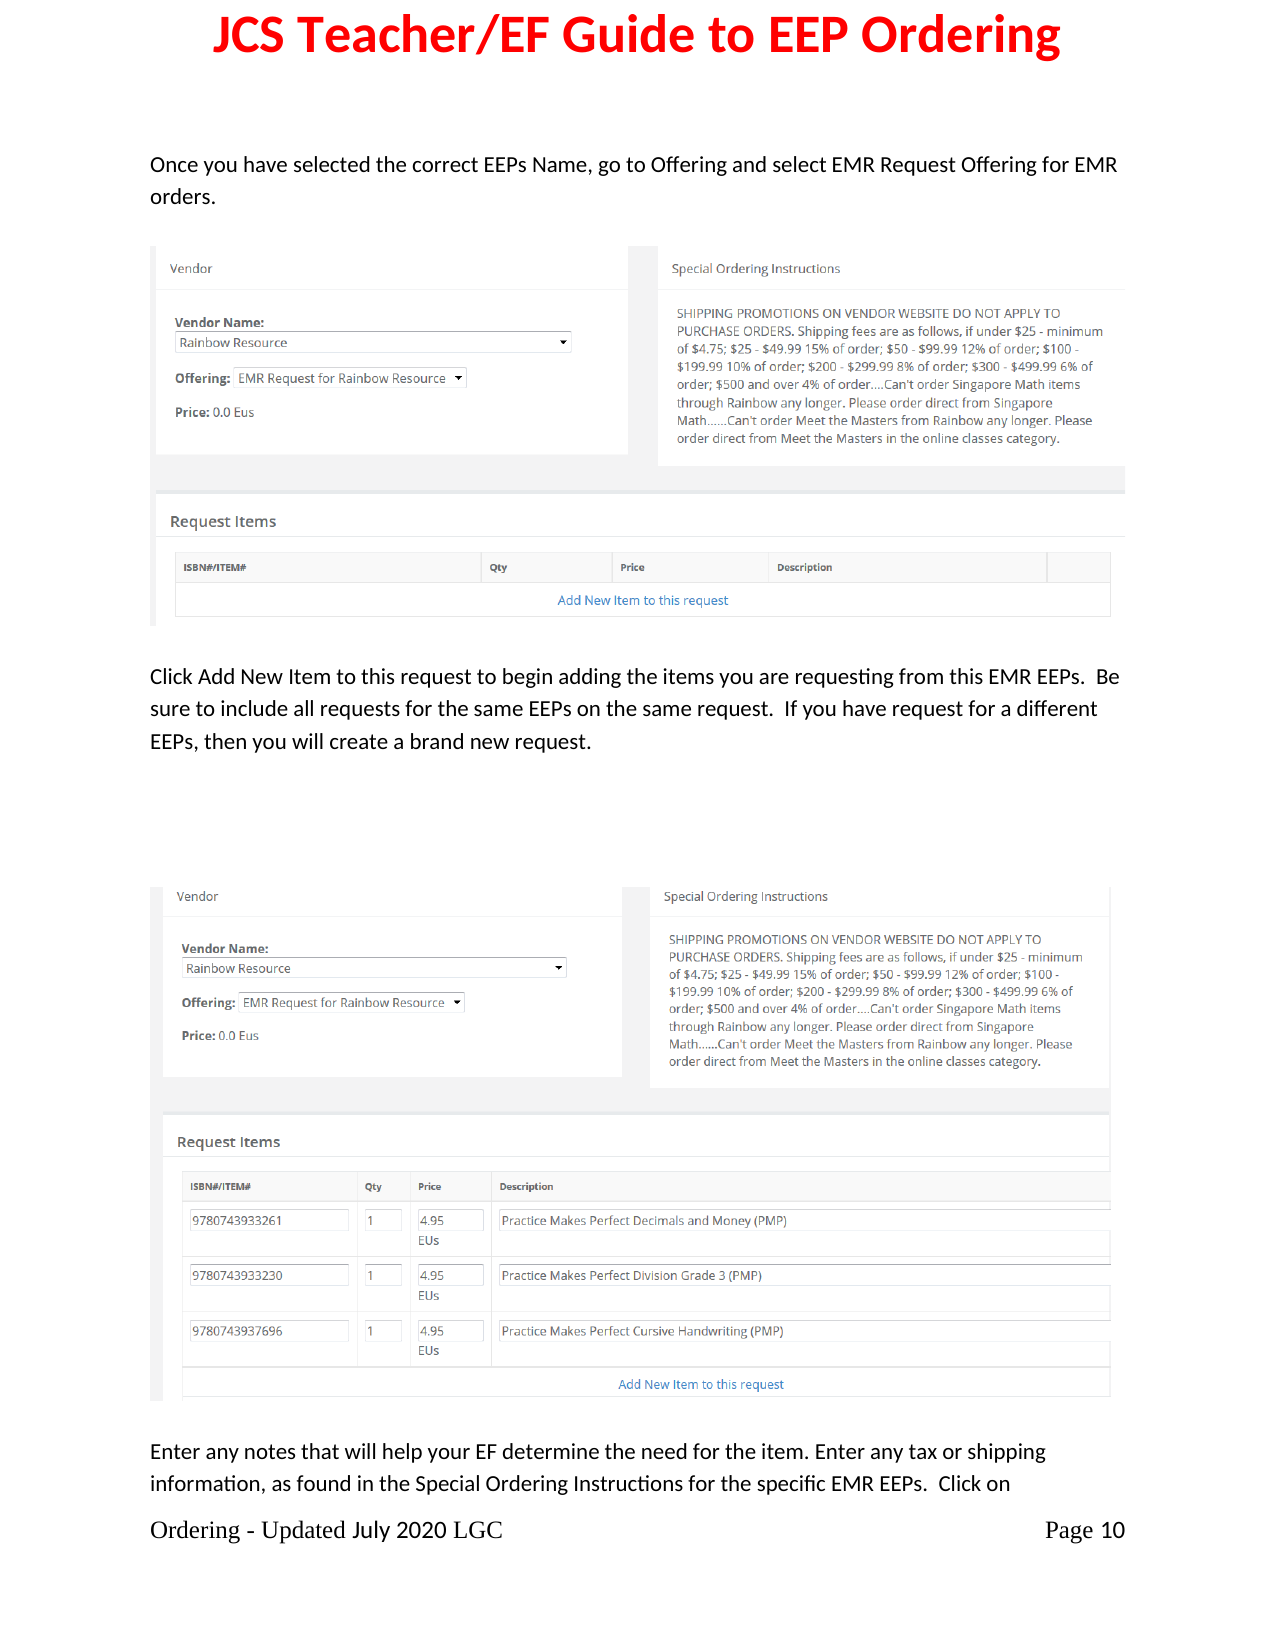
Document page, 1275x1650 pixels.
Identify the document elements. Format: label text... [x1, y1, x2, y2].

text Enter any notes that will help your EF determine the need for the item. Enter any tax or shipping information, as found in the Special Ordering Instructions for the specific EMR EEPs. Click on [150, 1437, 1125, 1497]
text Once you have selected the correct EEPs Name, go to Offering and select EMR Request Offering for EMR orders. [150, 150, 1125, 210]
text Click Add New Item to this request to begin adding the items you are requesting from this EMR EEPs. Be sure to include all requests for the same EEPs on the same request. If you have request for a different EEPs, then you will create a brand new request. [150, 662, 1125, 755]
picture [150, 246, 1125, 626]
picture [150, 887, 1111, 1401]
